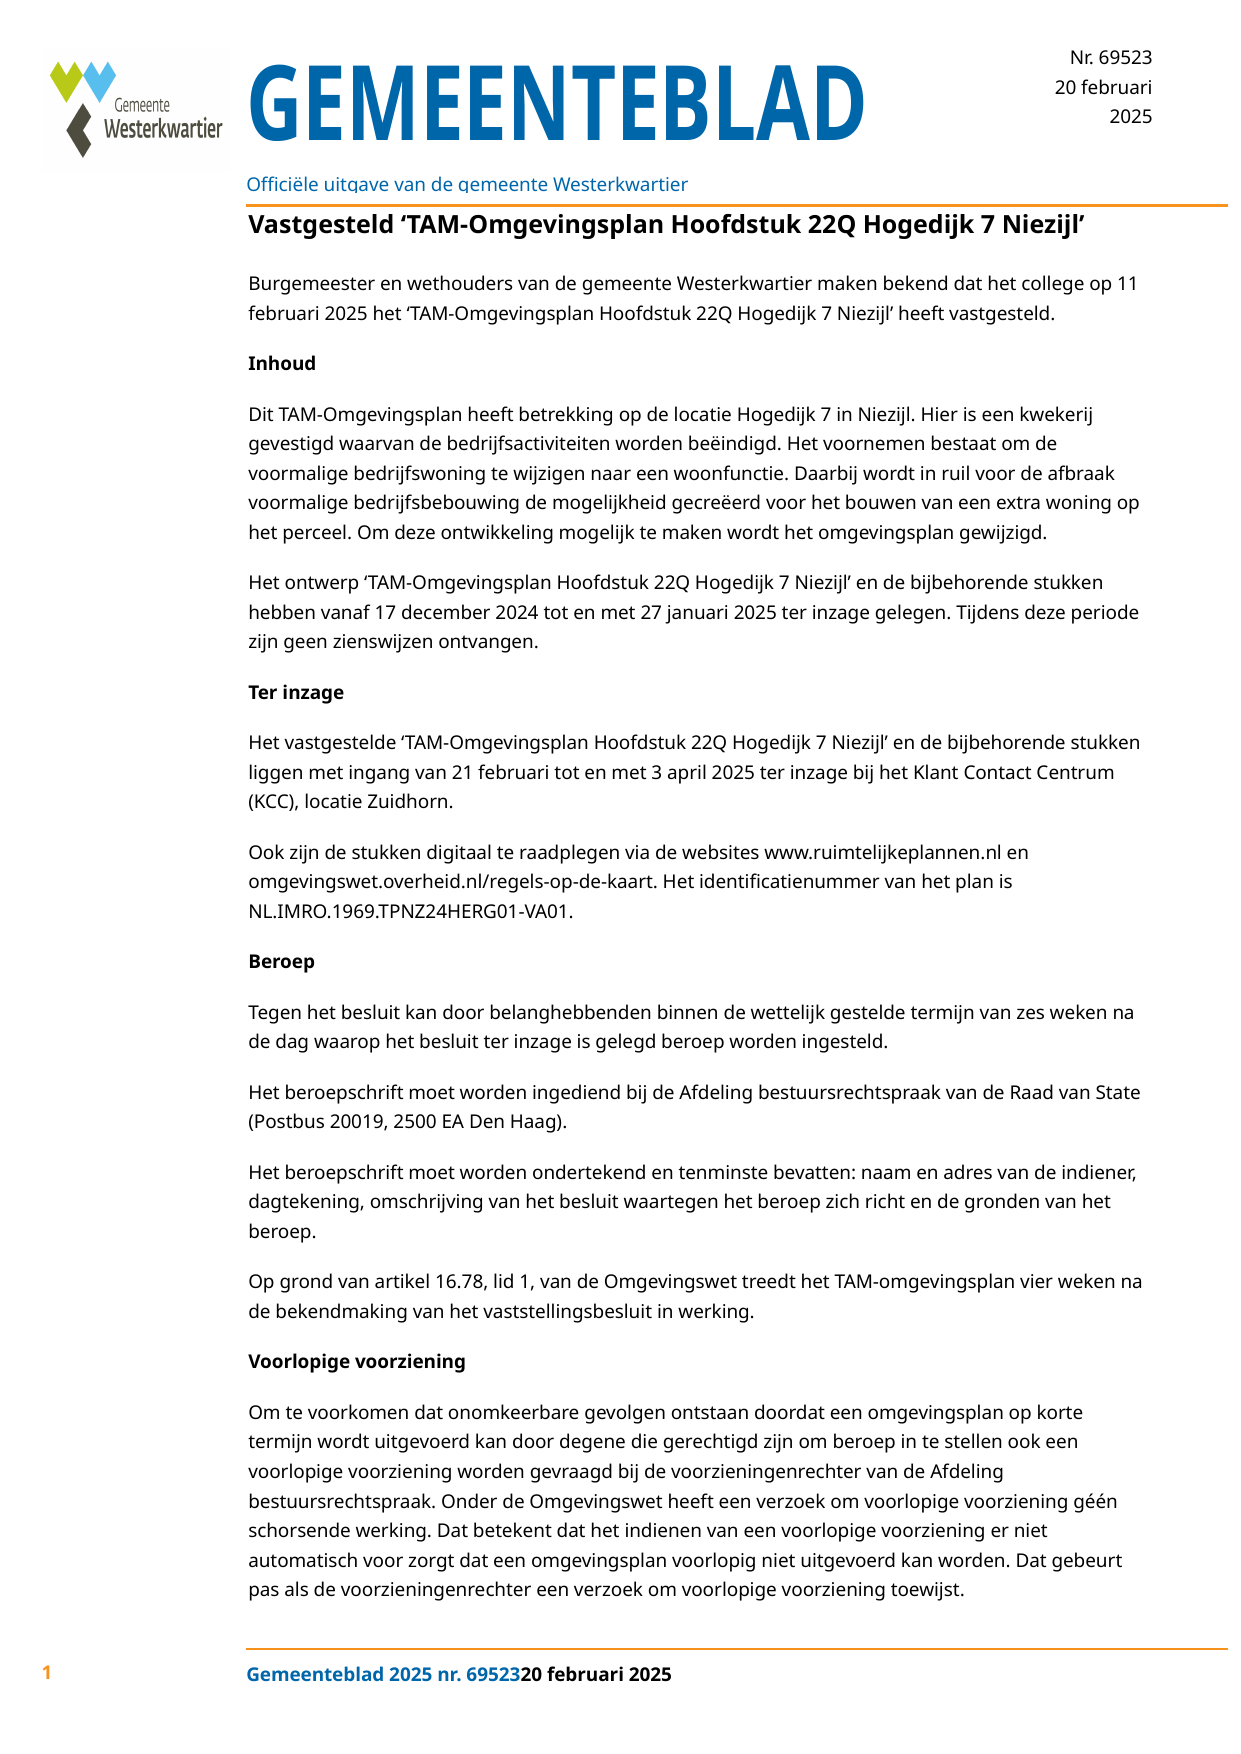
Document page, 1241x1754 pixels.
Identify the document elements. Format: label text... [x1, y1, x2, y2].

text Om te voorkomen dat onomkeerbare gevolgen ontstaan doordat een omgevingsplan op korte termijn wordt uitgevoerd kan door degene die gerechtigd zijn om beroep in te stellen ook een voorlopige voorziening worden gevraagd bij de voorzieningenrechter van de Afdeling bestuursrechtspraak. Onder de Omgevingswet heeft een verzoek om voorlopige voorziening géén schorsende werking. Dat betekent dat het indienen van een voorlopige voorziening er niet automatisch voor zorgt dat een omgevingsplan voorlopig niet uitgevoerd kan worden. Dat gebeurt pas als de voorzieningenrechter een verzoek om voorlopige voorziening toewijst. [248, 1399, 1152, 1602]
text Ter inzage [248, 679, 1152, 705]
text Het vastgestelde ‘TAM-Omgevingsplan Hoofdstuk 22Q Hogedijk 7 Niezijl’ en de bijbehorende stukken liggen met ingang van 21 februari tot en met 3 april 2025 ter inzage bij het Klant Contact Centrum (KCC), locatie Zuidhorn. [248, 729, 1152, 814]
text Ook zijn de stukken digitaal te raadplegen via de websites www.ruimtelijkeplannen.nl en omgevingswet.overheid.nl/regels-op-de-kaart. Het identificatienummer van het plan is NL.IMRO.1969.TPNZ24HERG01-VA01. [248, 839, 1152, 924]
text Het beroepschrift moet worden ingediend bij de Afdeling bestuursrechtspraak van de Raad van State (Postbus 20019, 2500 EA Den Haag). [248, 1079, 1152, 1134]
text Voorlopige voorziening [248, 1349, 1152, 1374]
text Het ontwerp ‘TAM-Omgevingsplan Hoofdstuk 22Q Hogedijk 7 Niezijl’ en de bijbehorende stukken hebben vanaf 17 december 2024 tot en met 27 januari 2025 ter inzage gelegen. Tijdens deze periode zijn geen zienswijzen ontvangen. [248, 569, 1152, 654]
text Tegen het besluit kan door belanghebbenden binnen de wettelijk gestelde termijn van zes weken na de dag waarop het besluit ter inzage is gelegd beroep worden ingesteld. [248, 999, 1152, 1054]
text Inhoud [248, 350, 1152, 376]
text Vastgesteld ‘TAM-Omgevingsplan Hoofdstuk 22Q Hogedijk 7 Niezijl’ [248, 207, 1152, 241]
text Dit TAM-Omgevingsplan heeft betrekking op de locatie Hogedijk 7 in Niezijl. Hier is een kwekerij gevestigd waarvan de bedrijfsactiviteiten worden beëindigd. Het voornemen bestaat om de voormalige bedrijfswoning te wijzigen naar een woonfunctie. Daarbij wordt in ruil voor de afbraak voormalige bedrijfsbebouwing de mogelijkheid gecreëerd voor het bouwen van een extra woning op het perceel. Om deze ontwikkeling mogelijk te maken wordt het omgevingsplan gewijzigd. [248, 401, 1152, 545]
text Burgemeester en wethouders van de gemeente Westerkwartier maken bekend dat het college op 11 februari 2025 het ‘TAM-Omgevingsplan Hoofdstuk 22Q Hogedijk 7 Niezijl’ heeft vastgesteld. [248, 270, 1152, 326]
text Beroep [248, 949, 1152, 974]
text Het beroepschrift moet worden ondertekend en tenminste bevatten: naam en adres van de indiener, dagtekening, omschrijving van het besluit waartegen het beroep zich richt en de gronden van het beroep. [248, 1159, 1152, 1244]
picture [41, 47, 231, 172]
text Op grond van artikel 16.78, lid 1, van de Omgevingswet treedt het TAM-omgevingsplan vier weken na de bekendmaking van het vaststellingsbesluit in werking. [248, 1269, 1152, 1324]
